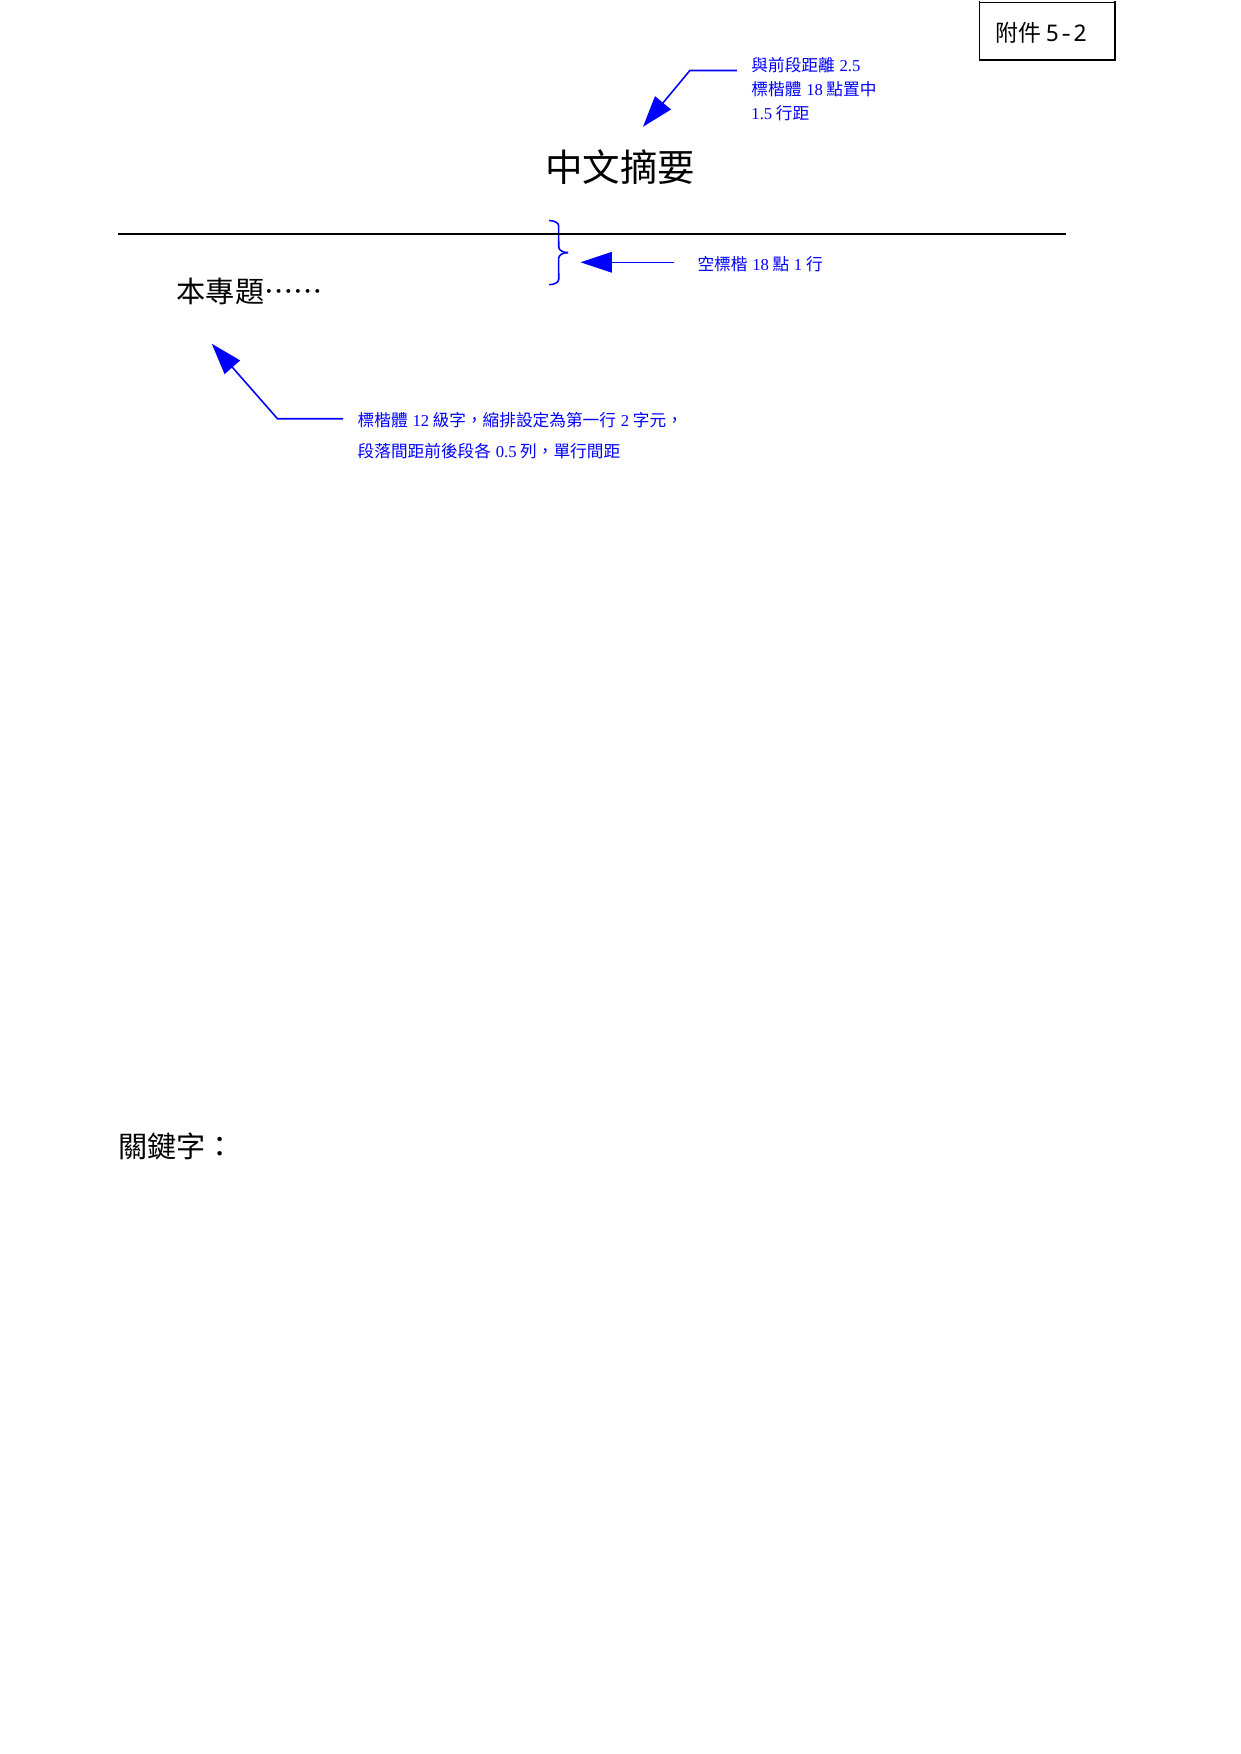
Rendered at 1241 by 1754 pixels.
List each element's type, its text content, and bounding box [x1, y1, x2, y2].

text [980, 3, 1114, 59]
text 關鍵字： [118, 1124, 1122, 1166]
text 附件5-2 [995, 10, 1099, 48]
text 本專題…… [118, 269, 1122, 311]
text 中文摘要 [118, 137, 1122, 192]
